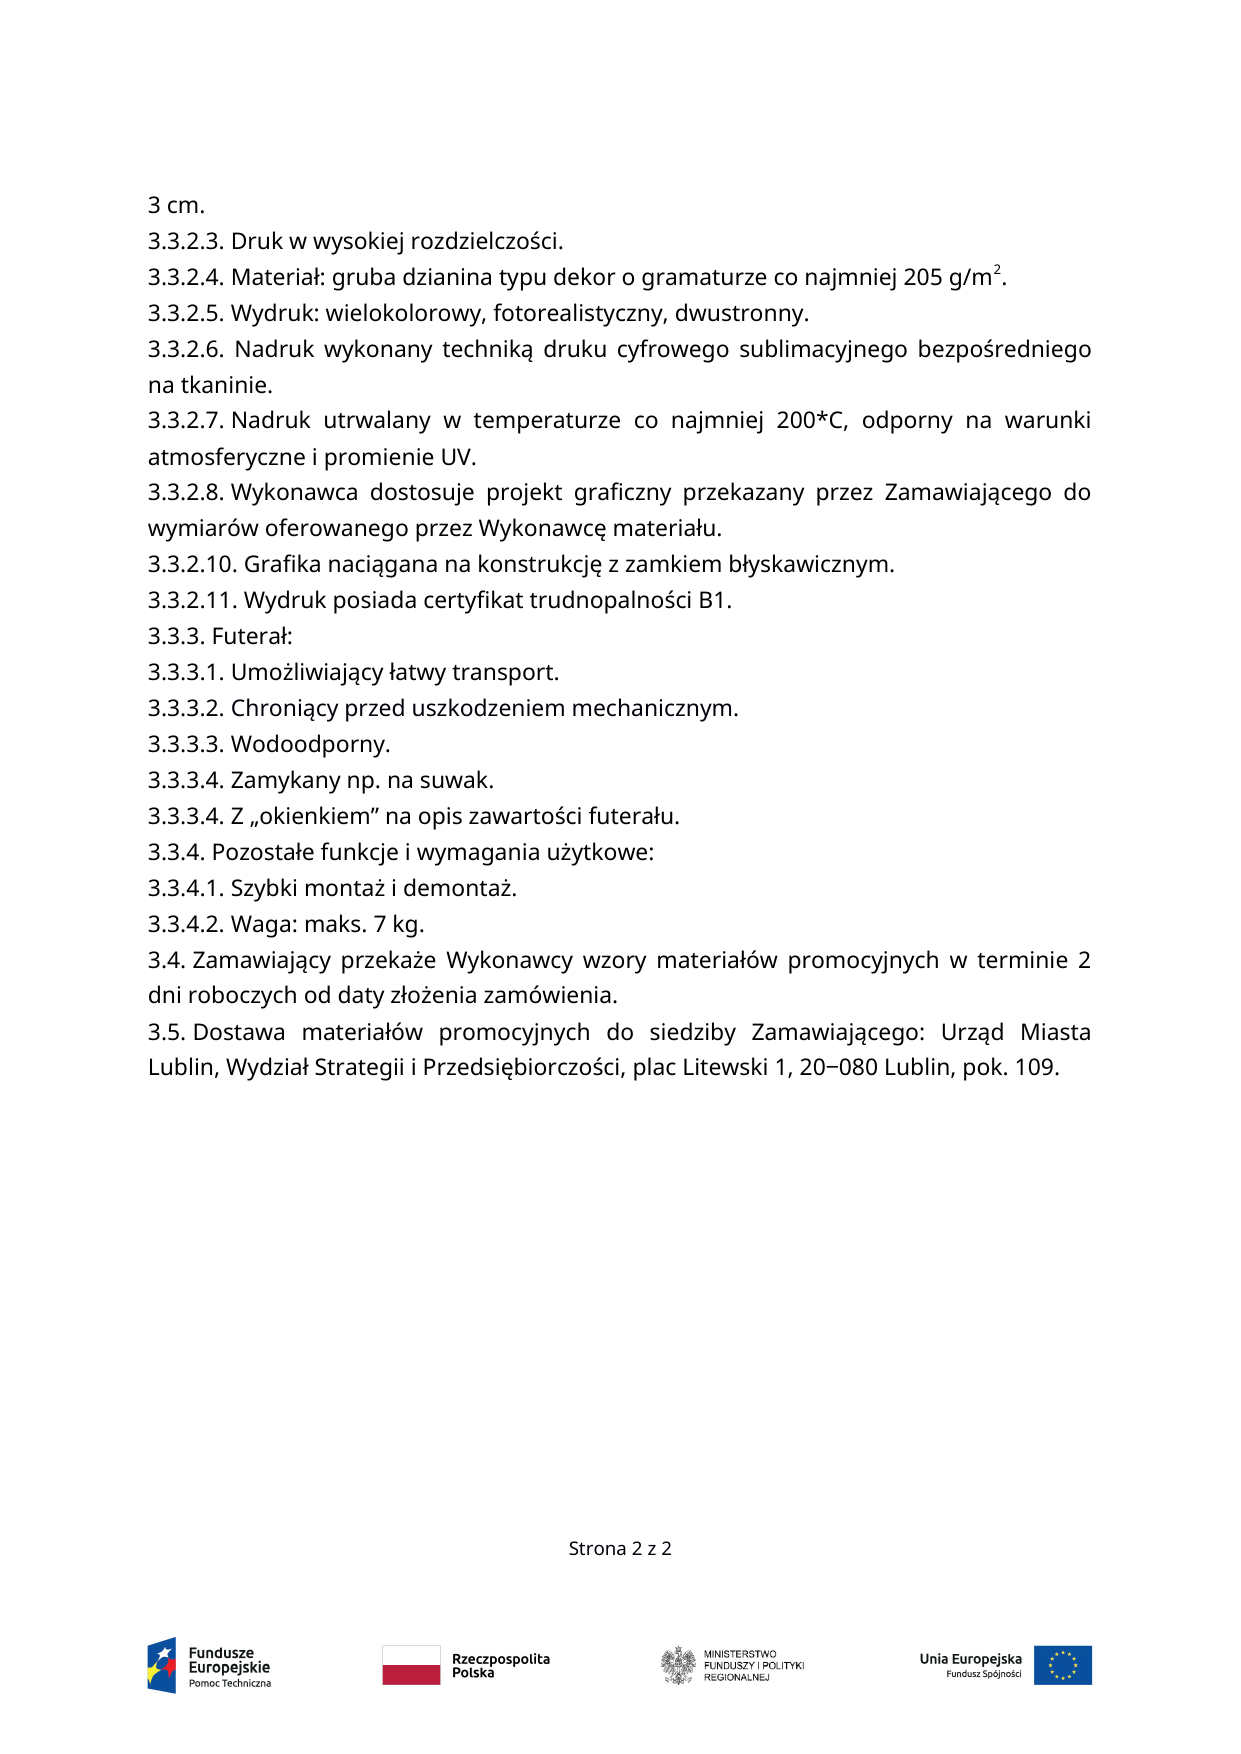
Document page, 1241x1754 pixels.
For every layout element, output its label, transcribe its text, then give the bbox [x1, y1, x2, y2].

text 3.3.2.4. Materiał: gruba dzianina typu dekor o gramaturze co najmniej 205 g/m2. [148, 261, 1092, 292]
text 3.3.2.6. Nadruk wykonany techniką druku cyfrowego sublimacyjnego bezpośredniego na tkaninie. [148, 333, 1092, 400]
text 3.3.3.4. Z „okienkiem” na opis zawartości futerału. [148, 800, 1092, 831]
text 3.3.3. Futerał: [148, 620, 1092, 651]
text 3.3.2.8. Wykonawca dostosuje projekt graficzny przekazany przez Zamawiającego do wymiarów oferowanego przez Wykonawcę materiału. [148, 476, 1092, 543]
text 3.3.3.2. Chroniący przed uszkodzeniem mechanicznym. [148, 692, 1092, 723]
text 3.3.4. Pozostałe funkcje i wymagania użytkowe: [148, 836, 1092, 867]
text 3.3.3.4. Zamykany np. na suwak. [148, 764, 1092, 795]
text 3.3.2.10. Grafika naciągana na konstrukcję z zamkiem błyskawicznym. [148, 548, 1092, 579]
text 3.3.2.3. Druk w wysokiej rozdzielczości. [148, 225, 1092, 256]
text 3.4. Zamawiający przekaże Wykonawcy wzory materiałów promocyjnych w terminie 2 dni roboczych od daty złożenia zamówienia. [148, 943, 1092, 1011]
text 3.3.2.5. Wydruk: wielokolorowy, fotorealistyczny, dwustronny. [148, 297, 1092, 328]
text 3.3.3.3. Wodoodporny. [148, 728, 1092, 759]
picture [1, 1576, 1239, 1754]
text 3.3.4.2. Waga: maks. 7 kg. [148, 908, 1092, 939]
text 3.3.2.7. Nadruk utrwalany w temperaturze co najmniej 200*C, odporny na warunki atmosferyczne i promienie UV. [148, 404, 1092, 472]
text 3.3.3.1. Umożliwiający łatwy transport. [148, 656, 1092, 687]
text 3 cm. [148, 189, 1092, 220]
text 3.3.4.1. Szybki montaż i demontaż. [148, 872, 1092, 903]
text 3.3.2.11. Wydruk posiada certyfikat trudnopalności B1. [148, 584, 1092, 615]
text 3.5. Dostawa materiałów promocyjnych do siedziby Zamawiającego: Urząd Miasta Lublin, Wydział Strategii i Przedsiębiorczości, plac Litewski 1, 20‒080 Lublin, pok. 109. [148, 1015, 1092, 1083]
